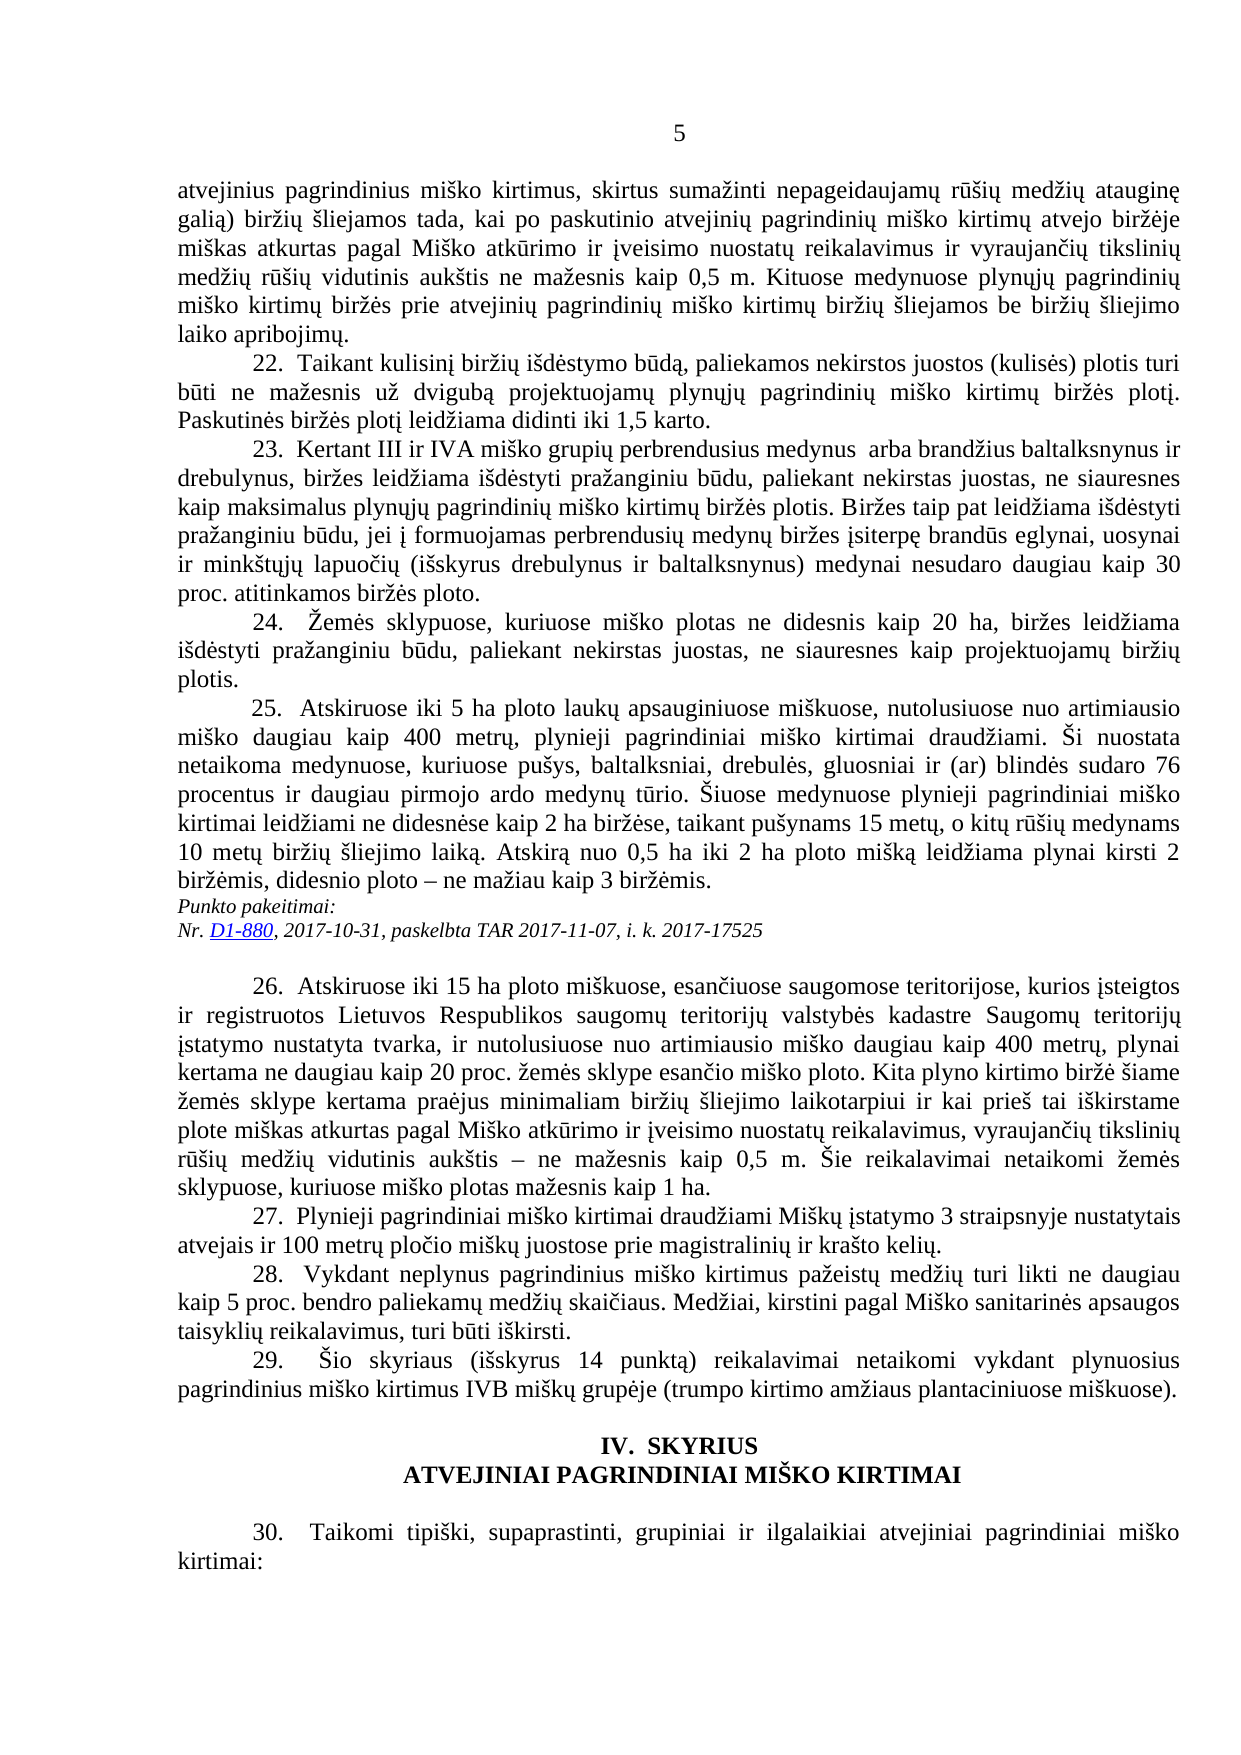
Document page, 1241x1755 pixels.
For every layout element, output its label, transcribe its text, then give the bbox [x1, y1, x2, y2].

text 29. Šio skyriaus (išskyrus 14 punktą) reikalavimai netaikomi vykdant plynuosius pagrindinius miško kirtimus IVB miškų grupėje (trumpo kirtimo amžiaus plantaciniuose miškuose). [177, 1345, 1181, 1402]
text 24. Žemės sklypuose, kuriuose miško plotas ne didesnis kaip 20 ha, biržes leidžiama išdėstyti pražanginiu būdu, paliekant nekirstas juostas, ne siauresnes kaip projektuojamų biržių plotis. [177, 607, 1181, 693]
text IV. skyrius [177, 1431, 1181, 1460]
text Punkto pakeitimai: [177, 894, 1181, 918]
text atvejinius pagrindinius miško kirtimus, skirtus sumažinti nepageidaujamų rūšių medžių atauginę galią) biržių šliejamos tada, kai po paskutinio atvejinių pagrindinių miško kirtimų atvejo biržėje miškas atkurtas pagal Miško atkūrimo ir įveisimo nuostatų reikalavimus ir vyraujančių tikslinių medžių rūšių vidutinis aukštis ne mažesnis kaip 0,5 m. Kituose medynuose plynųjų pagrindinių miško kirtimų biržės prie atvejinių pagrindinių miško kirtimų biržių šliejamos be biržių šliejimo laiko apribojimų. [177, 176, 1181, 348]
text 25. Atskiruose iki 5 ha ploto laukų apsauginiuose miškuose, nutolusiuose nuo artimiausio miško daugiau kaip 400 metrų, plynieji pagrindiniai miško kirtimai draudžiami. Ši nuostata netaikoma medynuose, kuriuose pušys, baltalksniai, drebulės, gluosniai ir (ar) blindės sudaro 76 procentus ir daugiau pirmojo ardo medynų tūrio. Šiuose medynuose plynieji pagrindiniai miško kirtimai leidžiami ne didesnėse kaip 2 ha biržėse, taikant pušynams 15 metų, o kitų rūšių medynams 10 metų biržių šliejimo laiką. Atskirą nuo 0,5 ha iki 2 ha ploto mišką leidžiama plynai kirsti 2 biržėmis, didesnio ploto – ne mažiau kaip 3 biržėmis. [177, 693, 1181, 894]
text 28. Vykdant neplynus pagrindinius miško kirtimus pažeistų medžių turi likti ne daugiau kaip 5 proc. bendro paliekamų medžių skaičiaus. Medžiai, kirstini pagal Miško sanitarinės apsaugos taisyklių reikalavimus, turi būti iškirsti. [177, 1259, 1181, 1345]
text 26. Atskiruose iki 15 ha ploto miškuose, esančiuose saugomose teritorijose, kurios įsteigtos ir registruotos Lietuvos Respublikos saugomų teritorijų valstybės kadastre Saugomų teritorijų įstatymo nustatyta tvarka, ir nutolusiuose nuo artimiausio miško daugiau kaip 400 metrų, plynai kertama ne daugiau kaip 20 proc. žemės sklype esančio miško ploto. Kita plyno kirtimo biržė šiame žemės sklype kertama praėjus minimaliam biržių šliejimo laikotarpiui ir kai prieš tai iškirstame plote miškas atkurtas pagal Miško atkūrimo ir įveisimo nuostatų reikalavimus, vyraujančių tikslinių rūšių medžių vidutinis aukštis – ne mažesnis kaip 0,5 m. Šie reikalavimai netaikomi žemės sklypuose, kuriuose miško plotas mažesnis kaip 1 ha. [177, 971, 1181, 1201]
text 27. Plynieji pagrindiniai miško kirtimai draudžiami Miškų įstatymo 3 straipsnyje nustatytais atvejais ir 100 metrų pločio miškų juostose prie magistralinių ir krašto kelių. [177, 1201, 1181, 1259]
text 23. Kertant III ir IVA miško grupių perbrendusius medynus arba brandžius baltalksnynus ir drebulynus, biržes leidžiama išdėstyti pražanginiu būdu, paliekant nekirstas juostas, ne siauresnes kaip maksimalus plynųjų pagrindinių miško kirtimų biržės plotis. Biržes taip pat leidžiama išdėstyti pražanginiu būdu, jei į formuojamas perbrendusių medynų biržes įsiterpę brandūs eglynai, uosynai ir minkštųjų lapuočių (išskyrus drebulynus ir baltalksnynus) medynai nesudaro daugiau kaip 30 proc. atitinkamos biržės ploto. [177, 434, 1181, 607]
text Atvejiniai PAGRINDINIAI miško kirtimai [177, 1460, 1181, 1489]
text 30. Taikomi tipiški, supaprastinti, grupiniai ir ilgalaikiai atvejiniai pagrindiniai miško kirtimai: [177, 1517, 1181, 1575]
text Nr. D1-880, 2017-10-31, paskelbta TAR 2017-11-07, i. k. 2017-17525 [177, 918, 1181, 942]
text 22. Taikant kulisinį biržių išdėstymo būdą, paliekamos nekirstos juostos (kulisės) plotis turi būti ne mažesnis už dvigubą projektuojamų plynųjų pagrindinių miško kirtimų biržės plotį. Paskutinės biržės plotį leidžiama didinti iki 1,5 karto. [177, 348, 1181, 434]
